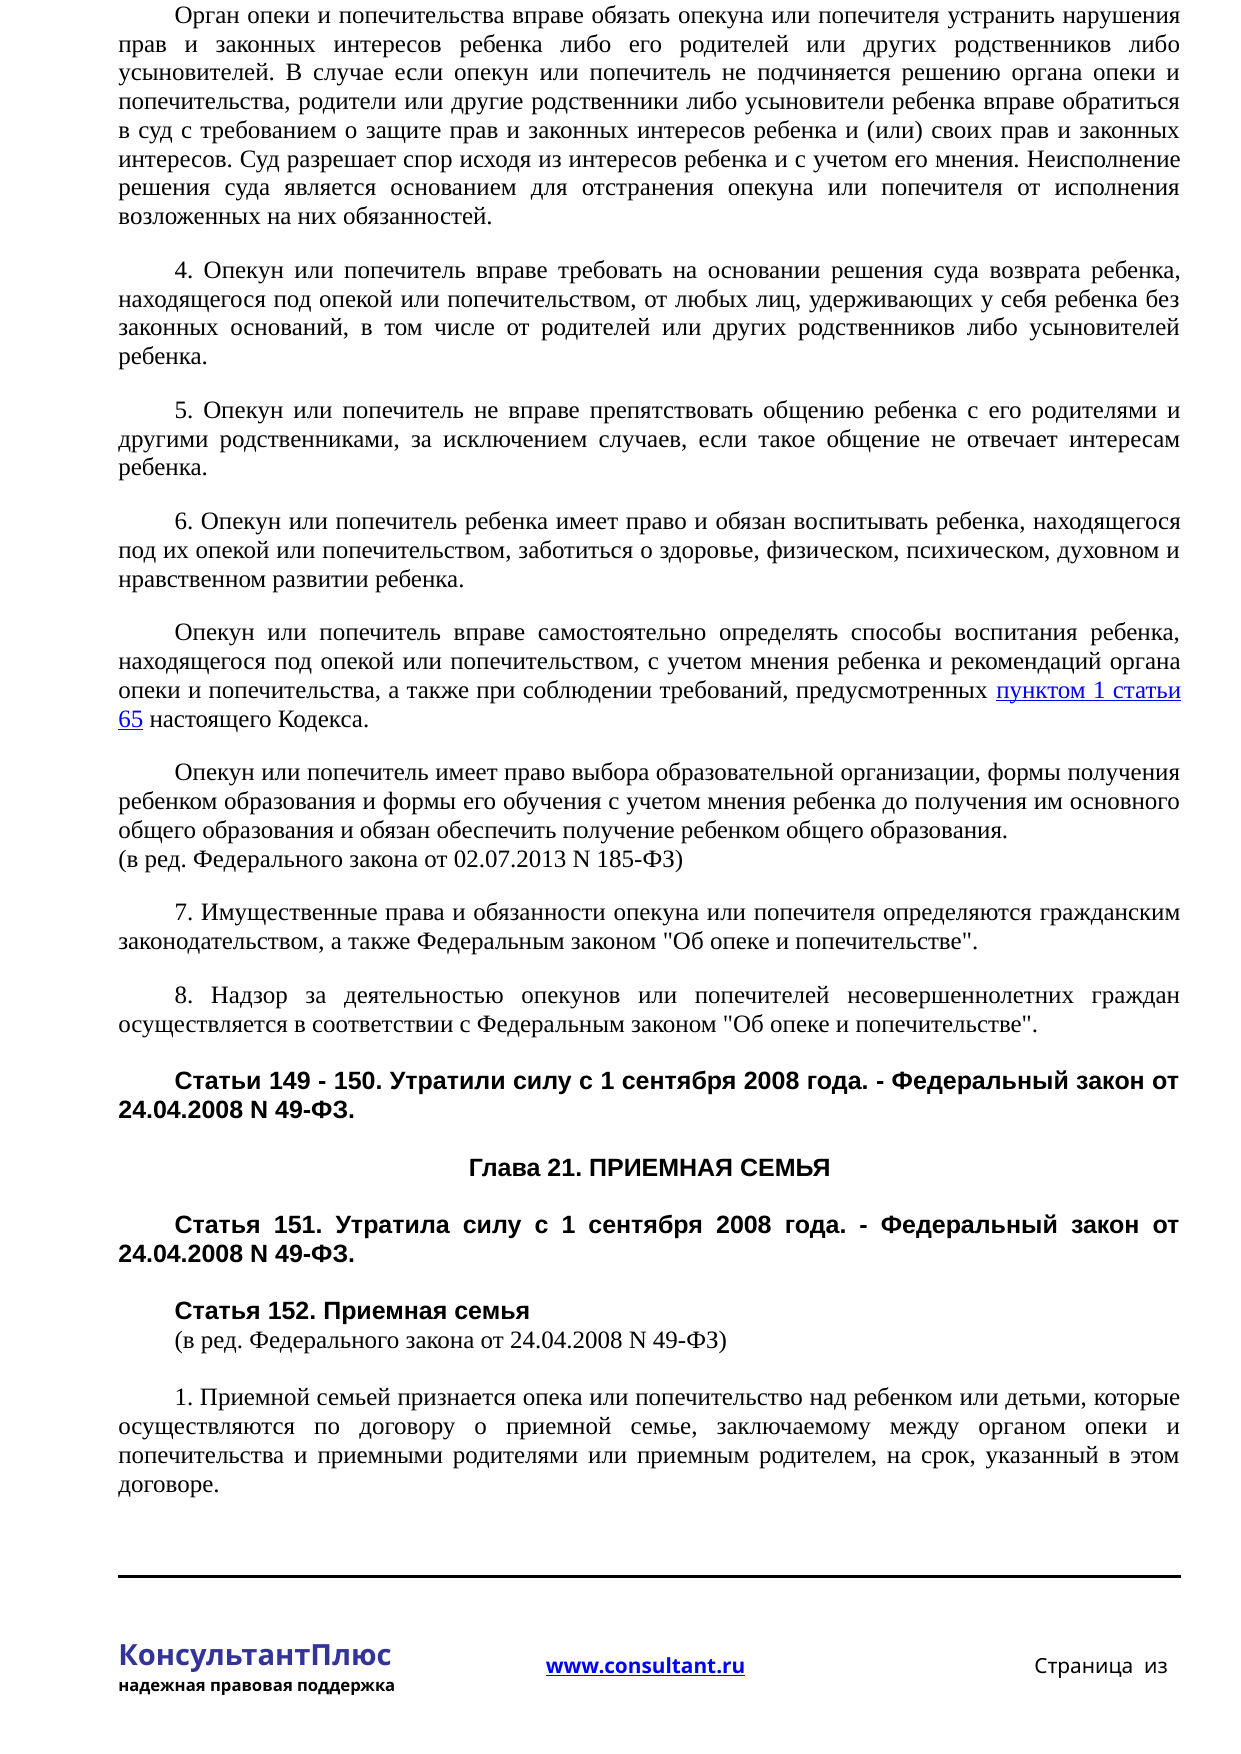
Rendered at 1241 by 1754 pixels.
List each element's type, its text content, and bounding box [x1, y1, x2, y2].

text Опекун или попечитель вправе самостоятельно определять способы воспитания ребенка, находящегося под опекой или попечительством, с учетом мнения ребенка и рекомендаций органа опеки и попечительства, а также при соблюдении требований, предусмотренных пунктом 1 статьи 65 настоящего Кодекса. [118, 617, 1181, 732]
text 7. Имущественные права и обязанности опекуна или попечителя определяются гражданским законодательством, а также Федеральным законом "Об опеке и попечительстве". [118, 897, 1181, 955]
text (в ред. Федерального закона от 02.07.2013 N 185-ФЗ) [118, 844, 1181, 872]
title Статья 151. Утратила силу с 1 сентября 2008 года. - Федеральный закон от 24.04.2008 N 49-ФЗ. [118, 1210, 1181, 1267]
text 8. Надзор за деятельностью опекунов или попечителей несовершеннолетних граждан осуществляется в соответствии с Федеральным законом "Об опеке и попечительстве". [118, 980, 1181, 1037]
title Глава 21. ПРИЕМНАЯ СЕМЬЯ [118, 1152, 1181, 1181]
text Орган опеки и попечительства вправе обязать опекуна или попечителя устранить нарушения прав и законных интересов ребенка либо его родителей или других родственников либо усыновителей. В случае если опекун или попечитель не подчиняется решению органа опеки и попечительства, родители или другие родственники либо усыновители ребенка вправе обратиться в суд с требованием о защите прав и законных интересов ребенка и (или) своих прав и законных интересов. Суд разрешает спор исходя из интересов ребенка и с учетом его мнения. Неисполнение решения суда является основанием для отстранения опекуна или попечителя от исполнения возложенных на них обязанностей. [118, 0, 1181, 230]
text 1. Приемной семьей признается опека или попечительство над ребенком или детьми, которые осуществляются по договору о приемной семье, заключаемому между органом опеки и попечительства и приемными родителями или приемным родителем, на срок, указанный в этом договоре. [118, 1382, 1181, 1497]
text 5. Опекун или попечитель не вправе препятствовать общению ребенка с его родителями и другими родственниками, за исключением случаев, если такое общение не отвечает интересам ребенка. [118, 395, 1181, 481]
text 4. Опекун или попечитель вправе требовать на основании решения суда возврата ребенка, находящегося под опекой или попечительством, от любых лиц, удерживающих у себя ребенка без законных оснований, в том числе от родителей или других родственников либо усыновителей ребенка. [118, 255, 1181, 370]
text (в ред. Федерального закона от 24.04.2008 N 49-ФЗ) [118, 1325, 1181, 1354]
text Опекун или попечитель имеет право выбора образовательной организации, формы получения ребенком образования и формы его обучения с учетом мнения ребенка до получения им основного общего образования и обязан обеспечить получение ребенком общего образования. [118, 757, 1181, 844]
title Статьи 149 - 150. Утратили силу с 1 сентября 2008 года. - Федеральный закон от 24.04.2008 N 49-ФЗ. [118, 1066, 1181, 1124]
text 6. Опекун или попечитель ребенка имеет право и обязан воспитывать ребенка, находящегося под их опекой или попечительством, заботиться о здоровье, физическом, психическом, духовном и нравственном развитии ребенка. [118, 506, 1181, 592]
title Статья 152. Приемная семья [118, 1296, 1181, 1325]
